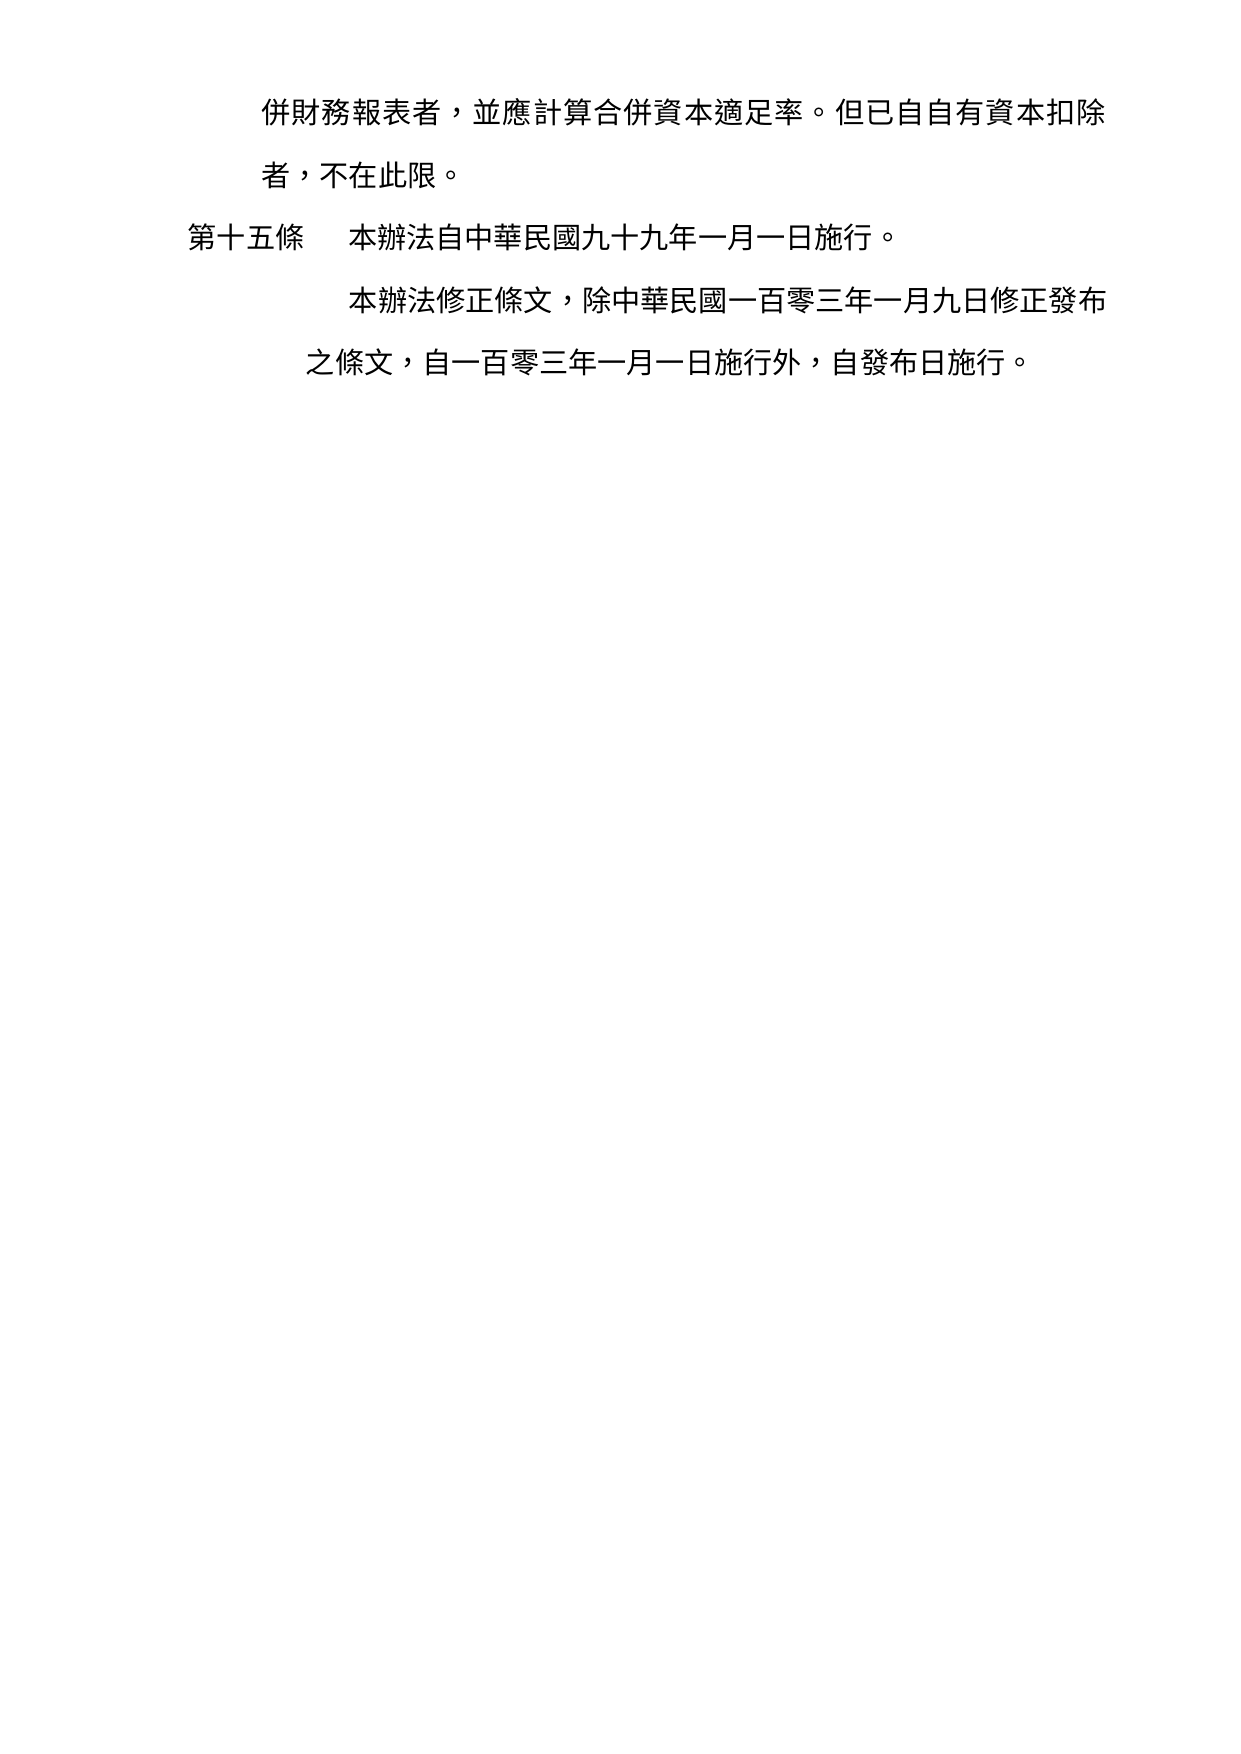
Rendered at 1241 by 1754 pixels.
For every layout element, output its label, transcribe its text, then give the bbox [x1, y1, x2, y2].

text 併財務報表者，並應計算合併資本適足率。但已自自有資本扣除者，不在此限。 [187, 69, 1107, 194]
text 本辦法修正條文，除中華民國一百零三年一月九日修正發布之條文，自一百零三年一月一日施行外，自發布日施行。 [306, 257, 1107, 382]
text 第十五條 本辦法自中華民國九十九年一月一日施行。 [187, 194, 1107, 257]
